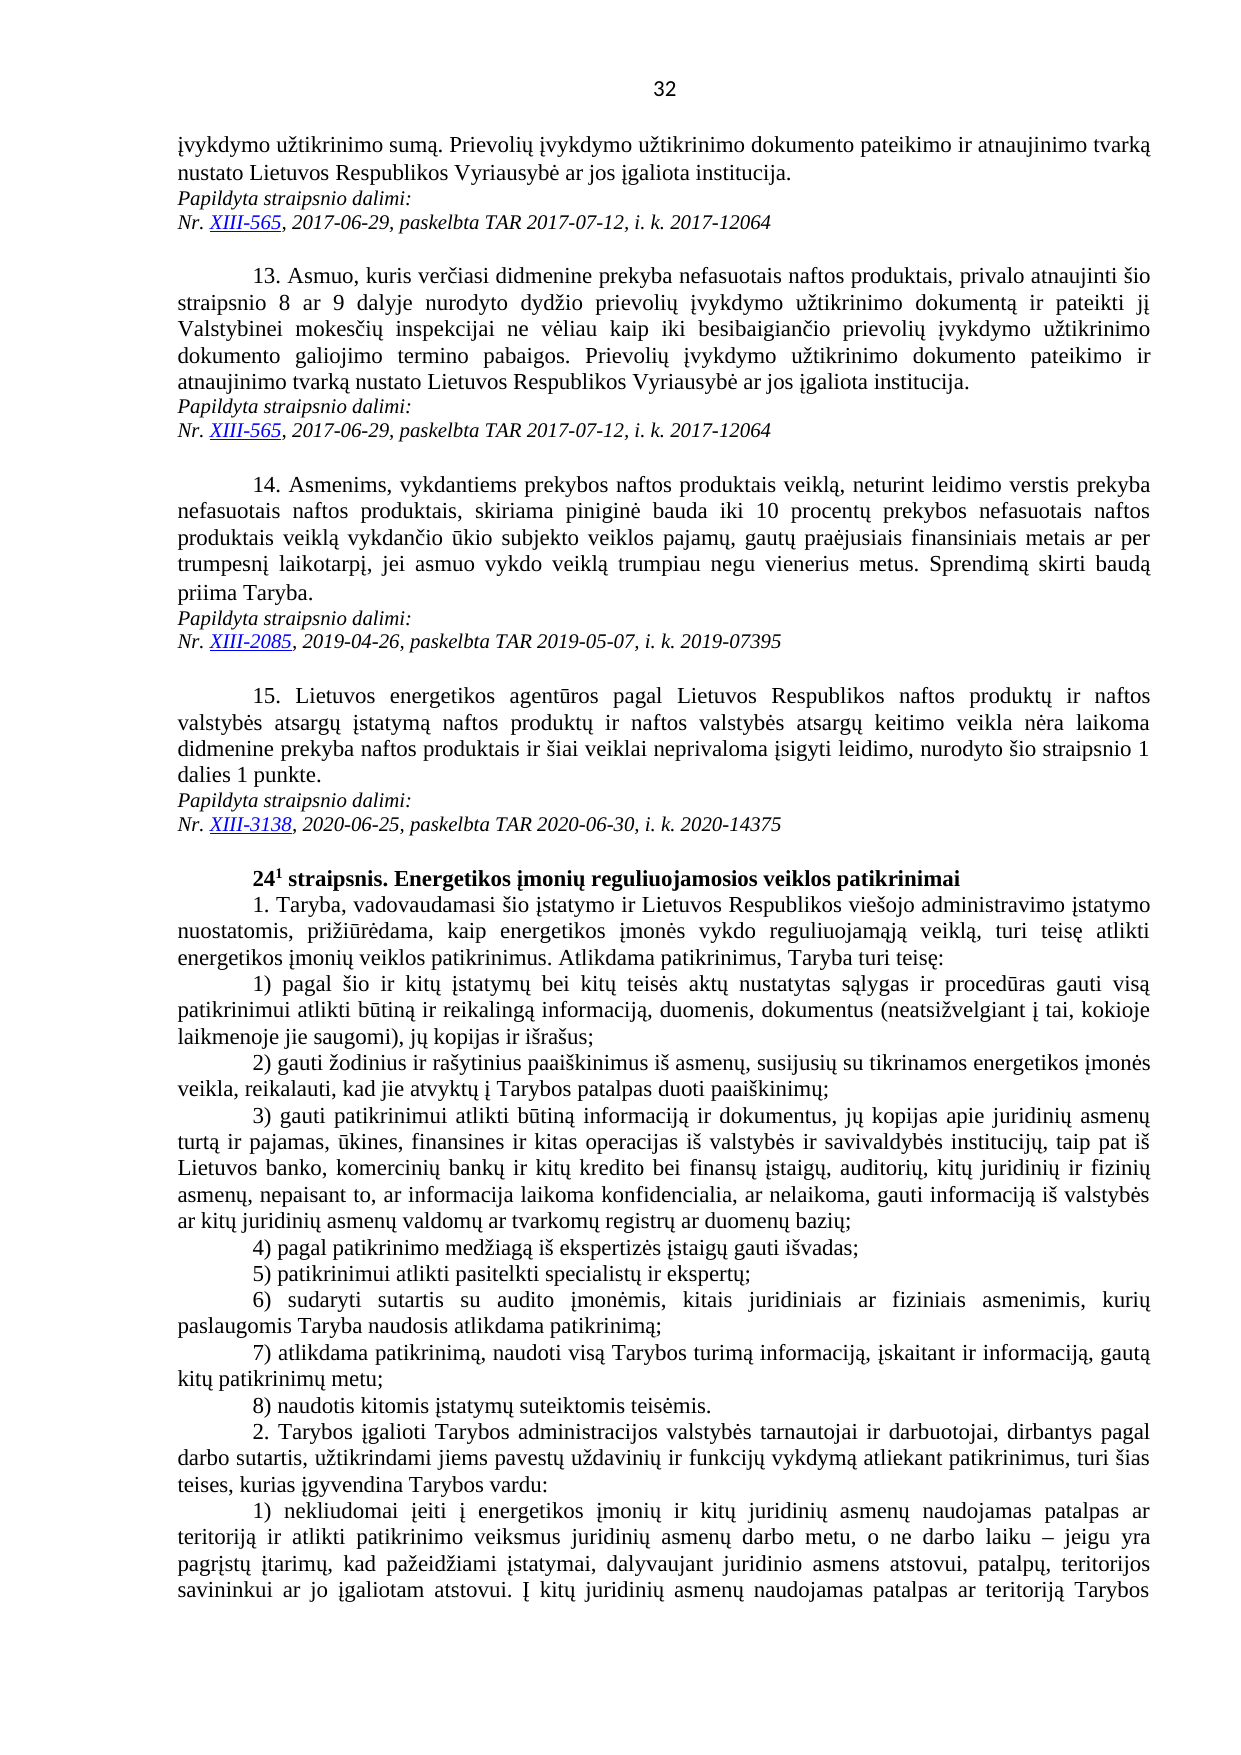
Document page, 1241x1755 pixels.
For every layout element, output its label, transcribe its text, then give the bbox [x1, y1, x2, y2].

text 2) gauti žodinius ir rašytinius paaiškinimus iš asmenų, susijusių su tikrinamos energetikos įmonės veikla, reikalauti, kad jie atvyktų į Tarybos patalpas duoti paaiškinimų; [177, 1049, 1152, 1102]
text 14. Asmenims, vykdantiems prekybos naftos produktais veiklą, neturint leidimo verstis prekyba nefasuotais naftos produktais, skiriama piniginė bauda iki 10 procentų prekybos nefasuotais naftos produktais veiklą vykdančio ūkio subjekto veiklos pajamų, gautų praėjusiais finansiniais metais ar per trumpesnį laikotarpį, jei asmuo vykdo veiklą trumpiau negu vienerius metus. Sprendimą skirti baudą priima Taryba. [177, 471, 1152, 605]
text 13. Asmuo, kuris verčiasi didmenine prekyba nefasuotais naftos produktais, privalo atnaujinti šio straipsnio 8 ar 9 dalyje nurodyto dydžio prievolių įvykdymo užtikrinimo dokumentą ir pateikti jį Valstybinei mokesčių inspekcijai ne vėliau kaip iki besibaigiančio prievolių įvykdymo užtikrinimo dokumento galiojimo termino pabaigos. Prievolių įvykdymo užtikrinimo dokumento pateikimo ir atnaujinimo tvarką nustato Lietuvos Respublikos Vyriausybė ar jos įgaliota institucija. [177, 263, 1152, 394]
text Nr. XIII-565, 2017-06-29, paskelbta TAR 2017-07-12, i. k. 2017-12064 [177, 210, 1152, 234]
text 7) atlikdama patikrinimą, naudoti visą Tarybos turimą informaciją, įskaitant ir informaciją, gautą kitų patikrinimų metu; [177, 1339, 1152, 1392]
text 3) gauti patikrinimui atlikti būtiną informaciją ir dokumentus, jų kopijas apie juridinių asmenų turtą ir pajamas, ūkines, finansines ir kitas operacijas iš valstybės ir savivaldybės institucijų, taip pat iš Lietuvos banko, komercinių bankų ir kitų kredito bei finansų įstaigų, auditorių, kitų juridinių ir fizinių asmenų, nepaisant to, ar informacija laikoma konfidencialia, ar nelaikoma, gauti informaciją iš valstybės ar kitų juridinių asmenų valdomų ar tvarkomų registrų ar duomenų bazių; [177, 1102, 1152, 1233]
text 241 straipsnis. Energetikos įmonių reguliuojamosios veiklos patikrinimai [177, 864, 1152, 891]
text Nr. XIII-3138, 2020-06-25, paskelbta TAR 2020-06-30, i. k. 2020-14375 [177, 812, 1152, 836]
text 1) pagal šio ir kitų įstatymų bei kitų teisės aktų nustatytas sąlygas ir procedūras gauti visą patikrinimui atlikti būtiną ir reikalingą informaciją, duomenis, dokumentus (neatsižvelgiant į tai, kokioje laikmenoje jie saugomi), jų kopijas ir išrašus; [177, 970, 1152, 1049]
text Nr. XIII-2085, 2019-04-26, paskelbta TAR 2019-05-07, i. k. 2019-07395 [177, 629, 1152, 653]
text 15. Lietuvos energetikos agentūros pagal Lietuvos Respublikos naftos produktų ir naftos valstybės atsargų įstatymą naftos produktų ir naftos valstybės atsargų keitimo veikla nėra laikoma didmenine prekyba naftos produktais ir šiai veiklai neprivaloma įsigyti leidimo, nurodyto šio straipsnio 1 dalies 1 punkte. [177, 682, 1152, 788]
text Papildyta straipsnio dalimi: [177, 186, 1152, 210]
text įvykdymo užtikrinimo sumą. Prievolių įvykdymo užtikrinimo dokumento pateikimo ir atnaujinimo tvarką nustato Lietuvos Respublikos Vyriausybė ar jos įgaliota institucija. [177, 131, 1152, 186]
text 1. Taryba, vadovaudamasi šio įstatymo ir Lietuvos Respublikos viešojo administravimo įstatymo nuostatomis, prižiūrėdama, kaip energetikos įmonės vykdo reguliuojamąją veiklą, turi teisę atlikti energetikos įmonių veiklos patikrinimus. Atlikdama patikrinimus, Taryba turi teisę: [177, 891, 1152, 970]
text 1) nekliudomai įeiti į energetikos įmonių ir kitų juridinių asmenų naudojamas patalpas ar teritoriją ir atlikti patikrinimo veiksmus juridinių asmenų darbo metu, o ne darbo laiku – jeigu yra pagrįstų įtarimų, kad pažeidžiami įstatymai, dalyvaujant juridinio asmens atstovui, patalpų, teritorijos savininkui ar jo įgaliotam atstovui. Į kitų juridinių asmenų naudojamas patalpas ar teritoriją Tarybos [177, 1497, 1152, 1602]
text Nr. XIII-565, 2017-06-29, paskelbta TAR 2017-07-12, i. k. 2017-12064 [177, 418, 1152, 442]
text 4) pagal patikrinimo medžiagą iš ekspertizės įstaigų gauti išvadas; [177, 1233, 1152, 1260]
text 8) naudotis kitomis įstatymų suteiktomis teisėmis. [177, 1392, 1152, 1418]
text Papildyta straipsnio dalimi: [177, 788, 1152, 812]
text Papildyta straipsnio dalimi: [177, 605, 1152, 629]
text 5) patikrinimui atlikti pasitelkti specialistų ir ekspertų; [177, 1260, 1152, 1286]
text Papildyta straipsnio dalimi: [177, 394, 1152, 418]
text 2. Tarybos įgalioti Tarybos administracijos valstybės tarnautojai ir darbuotojai, dirbantys pagal darbo sutartis, užtikrindami jiems pavestų uždavinių ir funkcijų vykdymą atliekant patikrinimus, turi šias teises, kurias įgyvendina Tarybos vardu: [177, 1418, 1152, 1497]
text 6) sudaryti sutartis su audito įmonėmis, kitais juridiniais ar fiziniais asmenimis, kurių paslaugomis Taryba naudosis atlikdama patikrinimą; [177, 1286, 1152, 1339]
